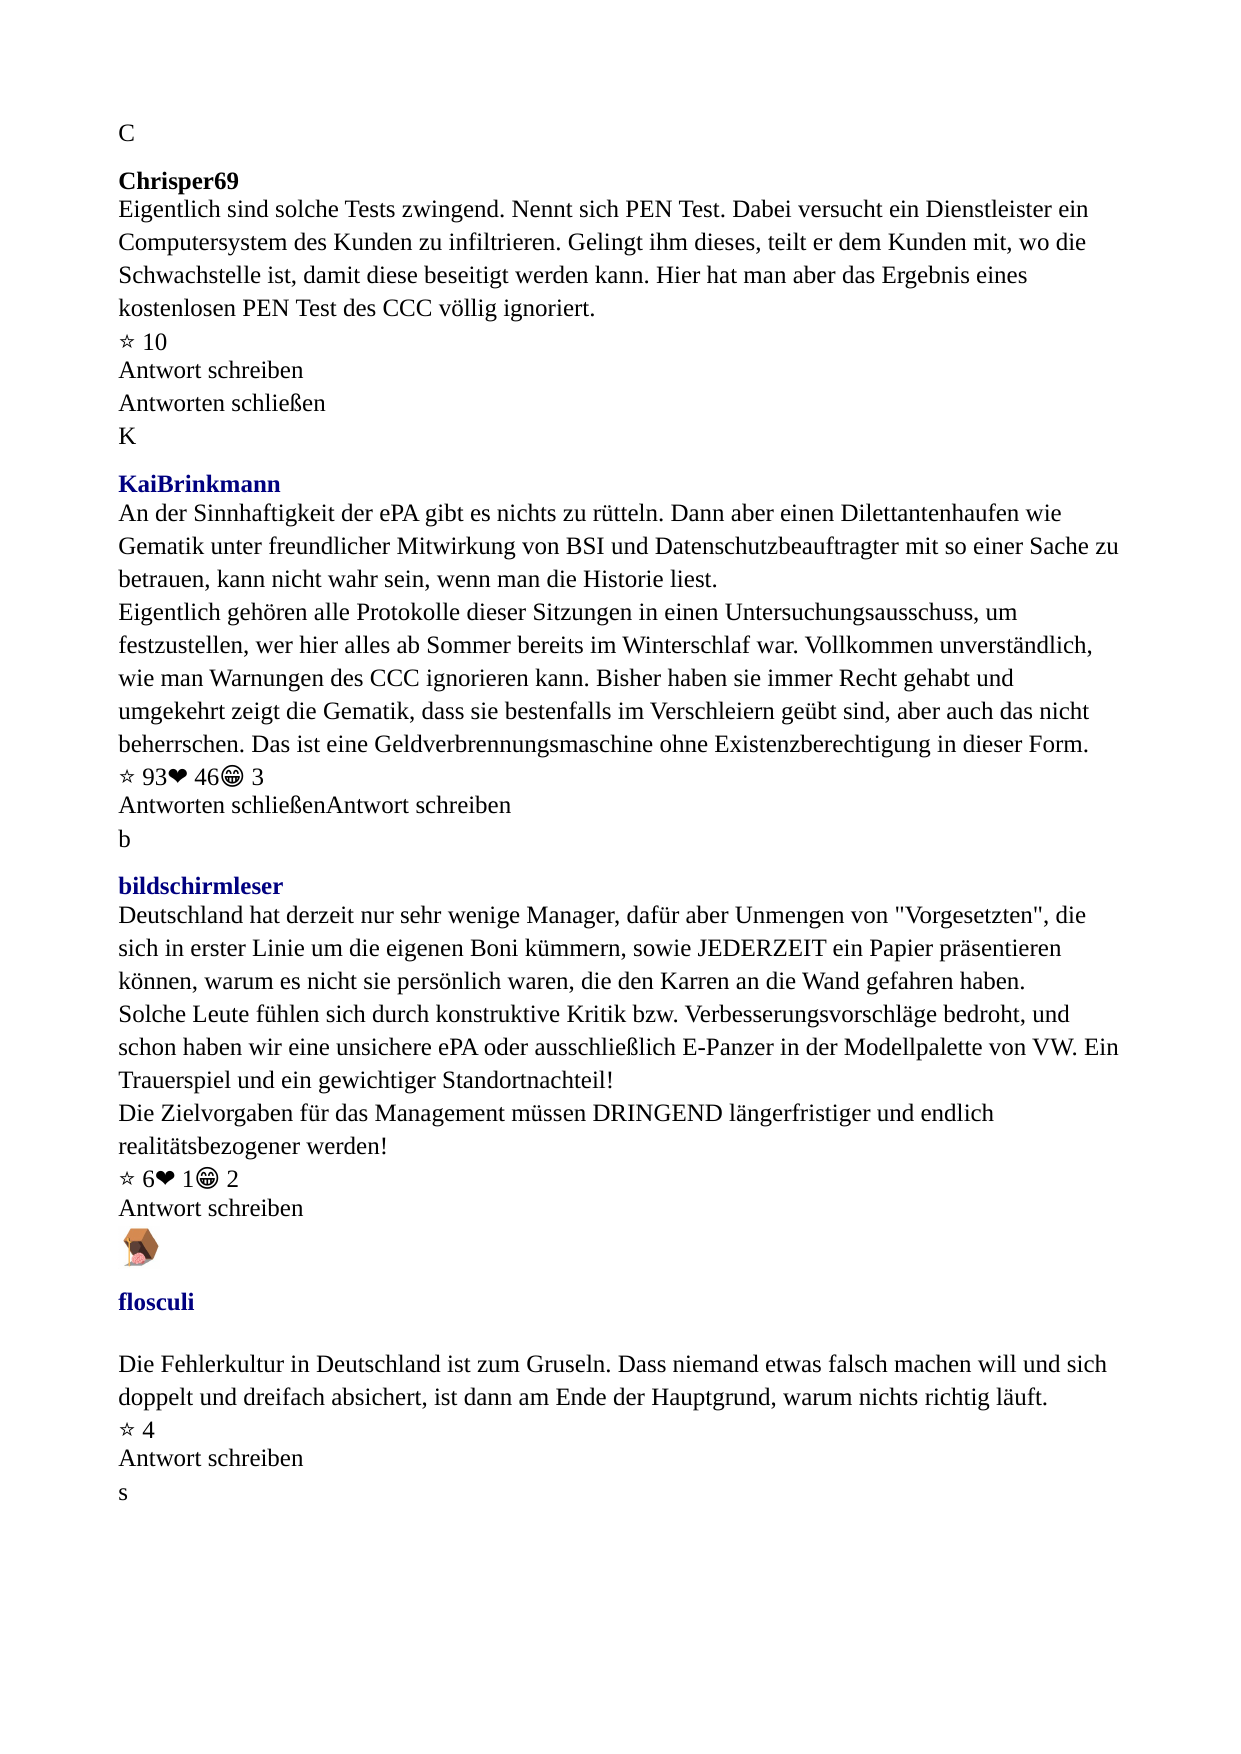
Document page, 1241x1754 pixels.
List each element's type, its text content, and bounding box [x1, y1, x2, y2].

text Antwort schreiben [118, 1443, 1122, 1472]
text Die Fehlerkultur in Deutschland ist zum Gruseln. Dass niemand etwas falsch machen will und sich doppelt und dreifach absichert, ist dann am Ende der Hauptgrund, warum nichts richtig läuft. [118, 1349, 1122, 1411]
text Deutschland hat derzeit nur sehr wenige Manager, dafür aber Unmengen von "Vorgesetzten", die sich in erster Linie um die eigenen Boni kümmern, sowie JEDERZEIT ein Papier präsentieren können, warum es nicht sie persönlich waren, die den Karren an die Wand gefahren haben. [118, 900, 1122, 995]
picture [118, 1226, 161, 1269]
text ⭐️ 4 [118, 1415, 1122, 1443]
text b [118, 824, 1122, 852]
text ⭐️ 10 [118, 327, 1122, 355]
text C [118, 118, 1122, 147]
text Solche Leute fühlen sich durch konstruktive Kritik bzw. Verbesserungsvorschläge bedroht, und schon haben wir eine unsichere ePA oder ausschließlich E-Panzer in der Modellpalette von VW. Ein Trauerspiel und ein gewichtiger Standortnachteil! [118, 999, 1122, 1094]
text Antwort schreiben [118, 1193, 1122, 1222]
text ⭐️ 6❤️ 1😁 2 [118, 1164, 1122, 1193]
text ⭐️ 93❤️ 46😁 3 [118, 762, 1122, 791]
text Antworten schließenAntwort schreiben [118, 791, 1122, 819]
text Eigentlich sind solche Tests zwingend. Nennt sich PEN Test. Dabei versucht ein Dienstleister ein Computersystem des Kunden zu infiltrieren. Gelingt ihm dieses, teilt er dem Kunden mit, wo die Schwachstelle ist, damit diese beseitigt werden kann. Hier hat man aber das Ergebnis eines kostenlosen PEN Test des CCC völlig ignoriert. [118, 194, 1122, 322]
text s [118, 1477, 1122, 1505]
subtitle flosculi [118, 1287, 1122, 1316]
text An der Sinnhaftigkeit der ePA gibt es nichts zu rütteln. Dann aber einen Dilettantenhaufen wie Gematik unter freundlicher Mitwirkung von BSI und Datenschutzbeauftragter mit so einer Sache zu betrauen, kann nicht wahr sein, wenn man die Historie liest. [118, 498, 1122, 592]
text Antwort schreiben [118, 355, 1122, 384]
text Antworten schließen [118, 388, 1122, 417]
text Die Zielvorgaben für das Management müssen DRINGEND längerfristiger und endlich realitätsbezogener werden! [118, 1098, 1122, 1160]
text Eigentlich gehören alle Protokolle dieser Sitzungen in einen Untersuchungsausschuss, um festzustellen, wer hier alles ab Sommer bereits im Winterschlaf war. Vollkommen unverständlich, wie man Warnungen des CCC ignorieren kann. Bisher haben sie immer Recht gehabt und umgekehrt zeigt die Gematik, dass sie bestenfalls im Verschleiern geübt sind, aber auch das nicht beherrschen. Das ist eine Geldverbrennungsmaschine ohne Existenzberechtigung in dieser Form. [118, 597, 1122, 758]
subtitle Chrisper69 [118, 166, 1122, 194]
subtitle bildschirmleser [118, 871, 1122, 900]
subtitle KaiBrinkmann [118, 469, 1122, 498]
text K [118, 421, 1122, 450]
